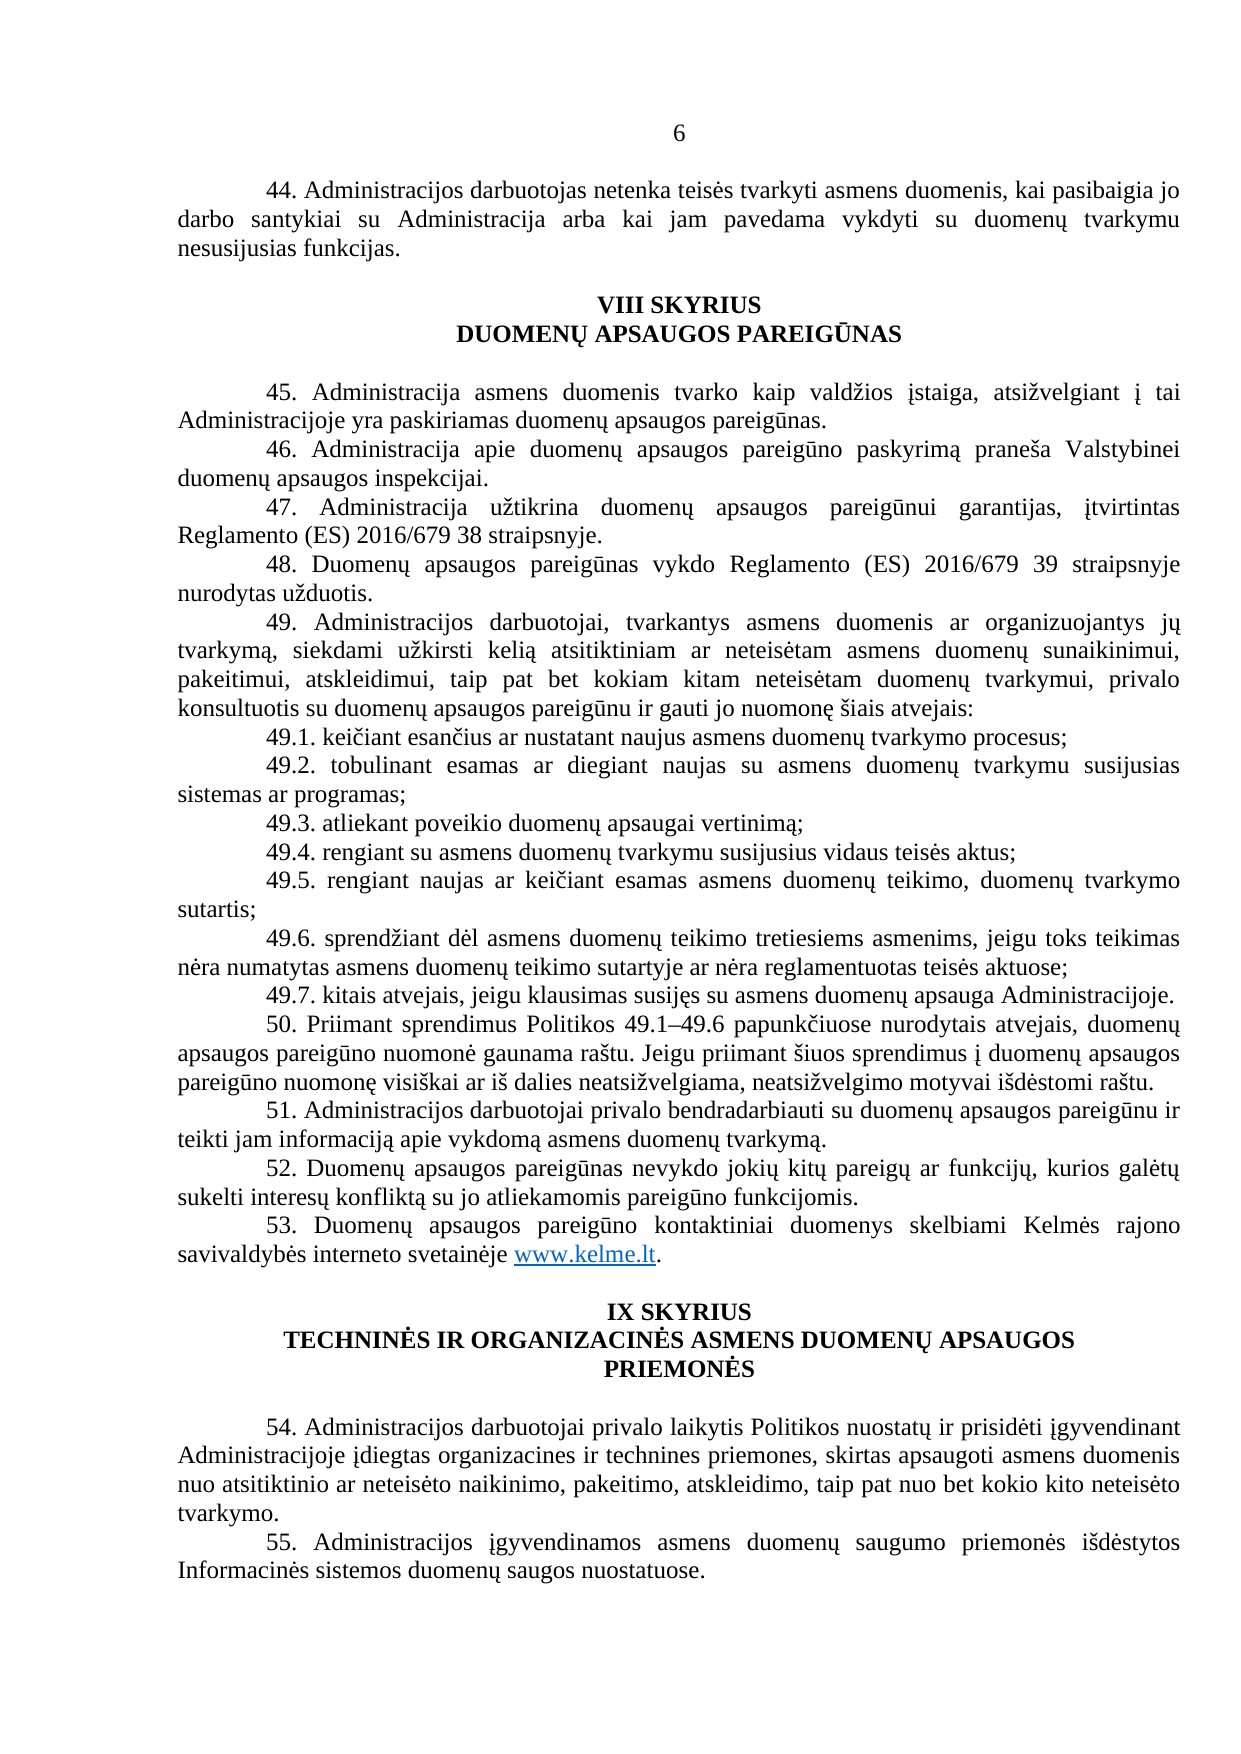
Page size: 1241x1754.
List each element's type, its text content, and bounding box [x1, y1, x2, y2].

text 48. Duomenų apsaugos pareigūnas vykdo Reglamento (ES) 2016/679 39 straipsnyje nurodytas užduotis. [177, 549, 1181, 607]
text TECHNINĖS IR ORGANIZACINĖS ASMENS DUOMENŲ APSAUGOS [177, 1326, 1181, 1354]
text 53. Duomenų apsaugos pareigūno kontaktiniai duomenys skelbiami Kelmės rajono savivaldybės interneto svetainėje www.kelme.lt. [177, 1211, 1181, 1268]
text 47. Administracija užtikrina duomenų apsaugos pareigūnui garantijas, įtvirtintas Reglamento (ES) 2016/679 38 straipsnyje. [177, 492, 1181, 549]
text 52. Duomenų apsaugos pareigūnas nevykdo jokių kitų pareigų ar funkcijų, kurios galėtų sukelti interesų konfliktą su jo atliekamomis pareigūno funkcijomis. [177, 1153, 1181, 1211]
text 46. Administracija apie duomenų apsaugos pareigūno paskyrimą praneša Valstybinei duomenų apsaugos inspekcijai. [177, 434, 1181, 492]
text PRIEMONĖS [177, 1354, 1181, 1383]
text IX SKYRIUS [177, 1297, 1181, 1326]
text 49.1. keičiant esančius ar nustatant naujus asmens duomenų tvarkymo procesus; [177, 722, 1181, 751]
text 45. Administracija asmens duomenis tvarko kaip valdžios įstaiga, atsižvelgiant į tai Administracijoje yra paskiriamas duomenų apsaugos pareigūnas. [177, 377, 1181, 434]
text DUOMENŲ APSAUGOS PAREIGŪNAS [177, 319, 1181, 348]
text 49.4. rengiant su asmens duomenų tvarkymu susijusius vidaus teisės aktus; [177, 837, 1181, 866]
text 54. Administracijos darbuotojai privalo laikytis Politikos nuostatų ir prisidėti įgyvendinant Administracijoje įdiegtas organizacines ir technines priemones, skirtas apsaugoti asmens duomenis nuo atsitiktinio ar neteisėto naikinimo, pakeitimo, atskleidimo, taip pat nuo bet kokio kito neteisėto tvarkymo. [177, 1412, 1181, 1527]
text 49.2. tobulinant esamas ar diegiant naujas su asmens duomenų tvarkymu susijusias sistemas ar programas; [177, 751, 1181, 808]
text 44. Administracijos darbuotojas netenka teisės tvarkyti asmens duomenis, kai pasibaigia jo darbo santykiai su Administracija arba kai jam pavedama vykdyti su duomenų tvarkymu nesusijusias funkcijas. [177, 176, 1181, 262]
text 49.3. atliekant poveikio duomenų apsaugai vertinimą; [177, 808, 1181, 837]
text VIII SKYRIUS [177, 291, 1181, 319]
text 49. Administracijos darbuotojai, tvarkantys asmens duomenis ar organizuojantys jų tvarkymą, siekdami užkirsti kelią atsitiktiniam ar neteisėtam asmens duomenų sunaikinimui, pakeitimui, atskleidimui, taip pat bet kokiam kitam neteisėtam duomenų tvarkymui, privalo konsultuotis su duomenų apsaugos pareigūnu ir gauti jo nuomonę šiais atvejais: [177, 607, 1181, 722]
text 55. Administracijos įgyvendinamos asmens duomenų saugumo priemonės išdėstytos Informacinės sistemos duomenų saugos nuostatuose. [177, 1527, 1181, 1584]
text 51. Administracijos darbuotojai privalo bendradarbiauti su duomenų apsaugos pareigūnu ir teikti jam informaciją apie vykdomą asmens duomenų tvarkymą. [177, 1096, 1181, 1153]
text 50. Priimant sprendimus Politikos 49.1–49.6 papunkčiuose nurodytais atvejais, duomenų apsaugos pareigūno nuomonė gaunama raštu. Jeigu priimant šiuos sprendimus į duomenų apsaugos pareigūno nuomonę visiškai ar iš dalies neatsižvelgiama, neatsižvelgimo motyvai išdėstomi raštu. [177, 1009, 1181, 1096]
text 49.5. rengiant naujas ar keičiant esamas asmens duomenų teikimo, duomenų tvarkymo sutartis; [177, 866, 1181, 923]
text 49.6. sprendžiant dėl asmens duomenų teikimo tretiesiems asmenims, jeigu toks teikimas nėra numatytas asmens duomenų teikimo sutartyje ar nėra reglamentuotas teisės aktuose; [177, 923, 1181, 981]
text 49.7. kitais atvejais, jeigu klausimas susijęs su asmens duomenų apsauga Administracijoje. [177, 981, 1181, 1009]
